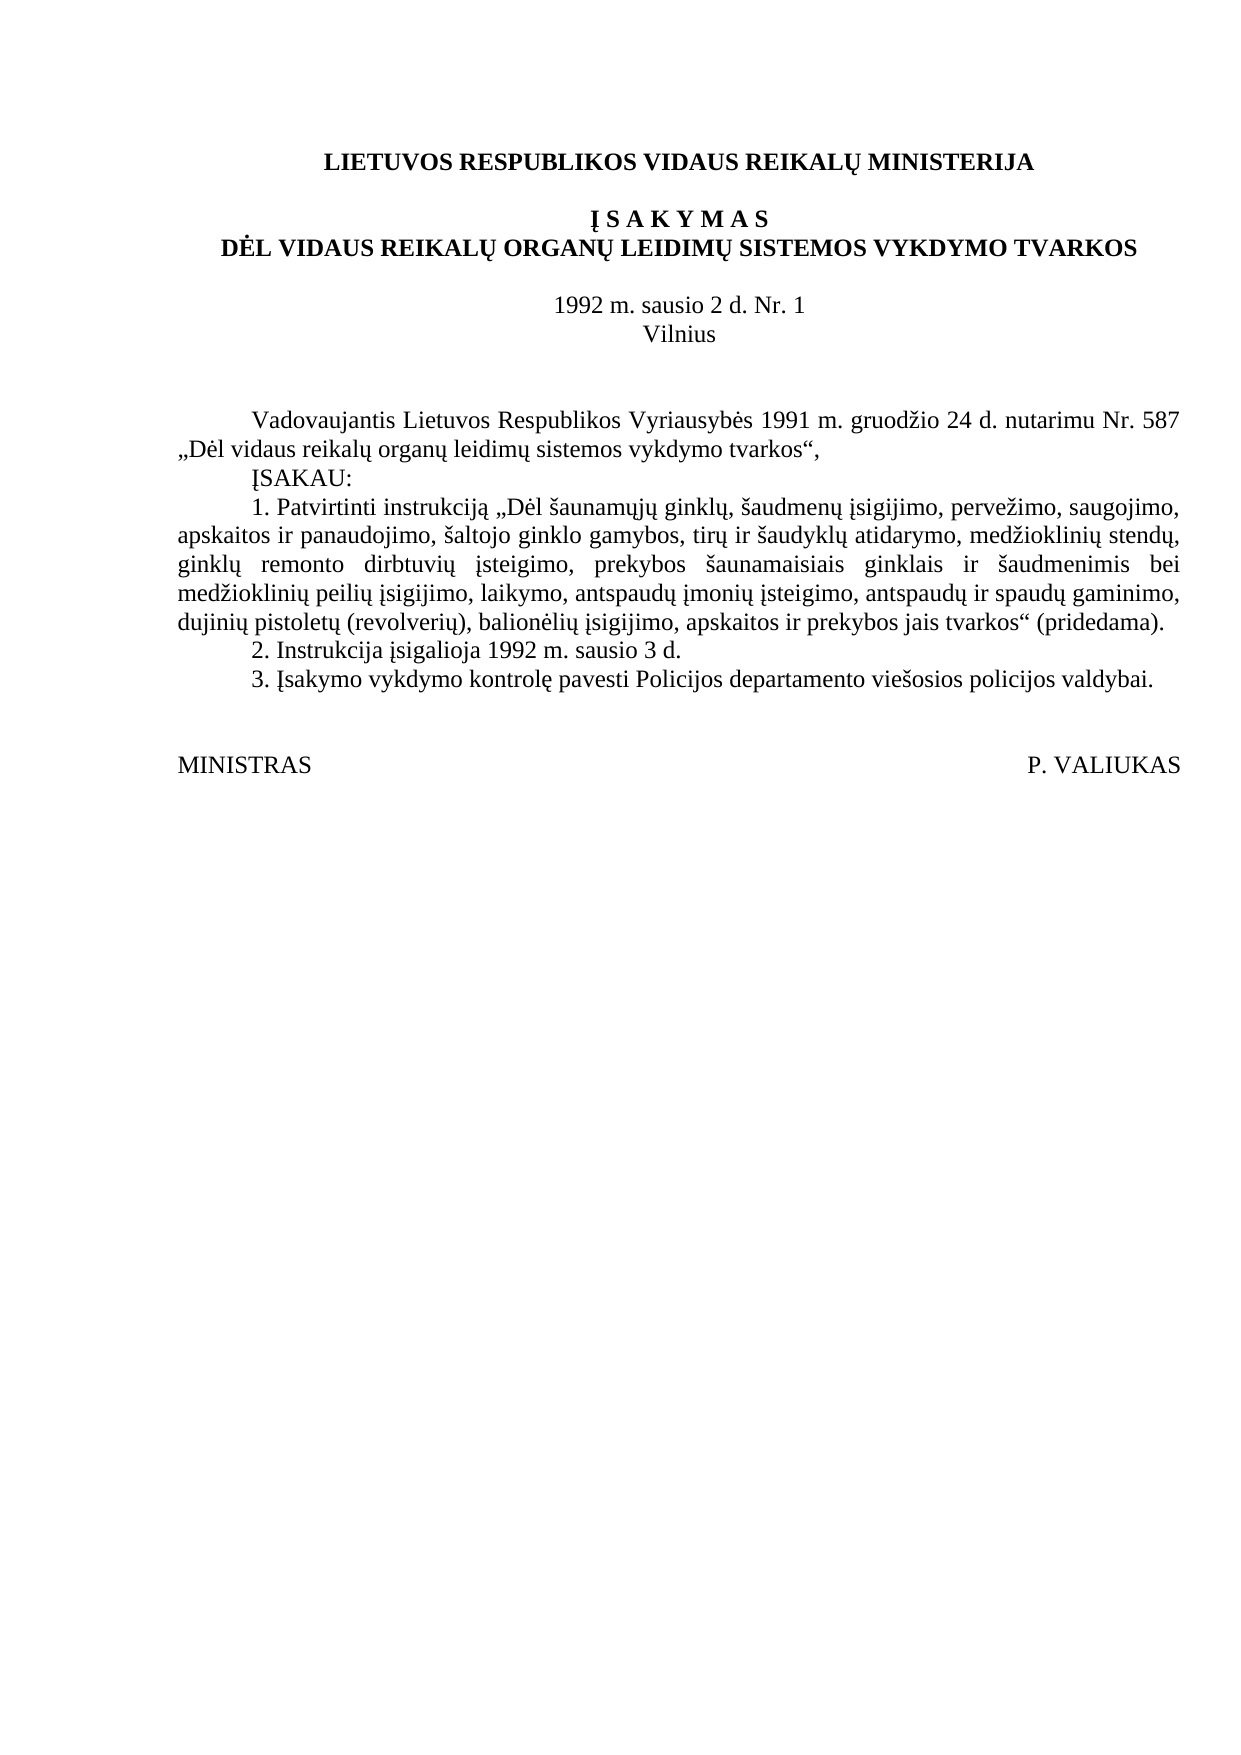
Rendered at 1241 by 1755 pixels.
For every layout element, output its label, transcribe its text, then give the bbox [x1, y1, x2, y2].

text LIETUVOS RESPUBLIKOS VIDAUS REIKALŲ MINISTERIJA [177, 147, 1181, 176]
text Vadovaujantis Lietuvos Respublikos Vyriausybės 1991 m. gruodžio 24 d. nutarimu Nr. 587 „Dėl vidaus reikalų organų leidimų sistemos vykdymo tvarkos“, [177, 406, 1181, 463]
text 2. Instrukcija įsigalioja 1992 m. sausio 3 d. [177, 636, 1181, 664]
text 3. Įsakymo vykdymo kontrolę pavesti Policijos departamento viešosios policijos valdybai. [177, 664, 1181, 693]
text MINISTRAS P. VALIUKAS [177, 751, 1181, 779]
text Į S A K Y M A S [177, 204, 1181, 233]
text ĮSAKAU: [177, 463, 1181, 492]
text DĖL VIDAUS REIKALŲ ORGANŲ LEIDIMŲ SISTEMOS VYKDYMO TVARKOS [177, 233, 1181, 262]
text Vilnius [177, 319, 1181, 348]
text 1992 m. sausio 2 d. Nr. 1 [177, 291, 1181, 319]
text 1. Patvirtinti instrukciją „Dėl šaunamųjų ginklų, šaudmenų įsigijimo, pervežimo, saugojimo, apskaitos ir panaudojimo, šaltojo ginklo gamybos, tirų ir šaudyklų atidarymo, medžioklinių stendų, ginklų remonto dirbtuvių įsteigimo, prekybos šaunamaisiais ginklais ir šaudmenimis bei medžioklinių peilių įsigijimo, laikymo, antspaudų įmonių įsteigimo, antspaudų ir spaudų gaminimo, dujinių pistoletų (revolverių), balionėlių įsigijimo, apskaitos ir prekybos jais tvarkos“ (pridedama). [177, 492, 1181, 636]
